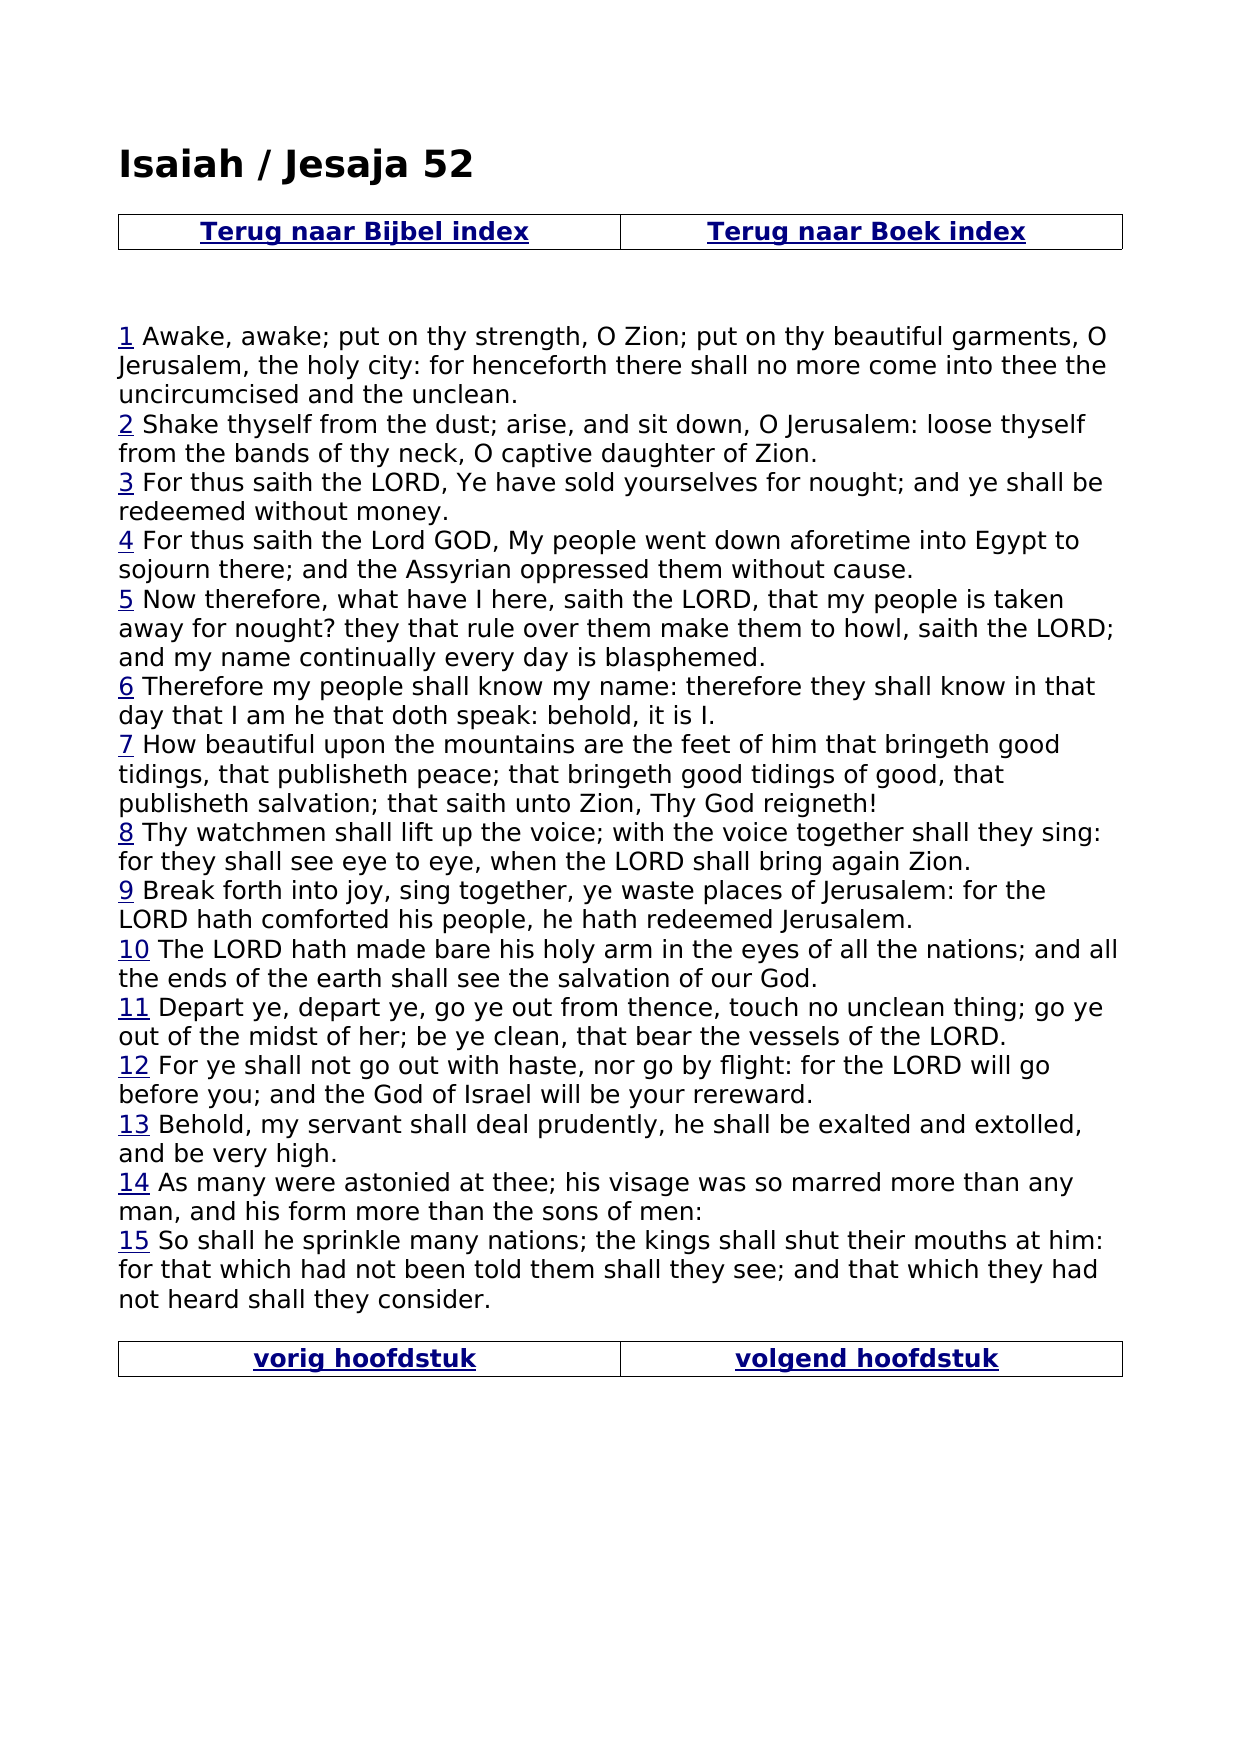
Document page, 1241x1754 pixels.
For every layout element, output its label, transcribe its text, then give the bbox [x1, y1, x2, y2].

table_header vorig hoofdstuk [119, 1342, 620, 1376]
subtitle Isaiah / Jesaja 52 [118, 143, 1122, 187]
text 1 Awake, awake; put on thy strength, O Zion; put on thy beautiful garments, O Jerusalem, the holy city: for henceforth there shall no more come into thee the uncircumcised and the unclean. 2 Shake thyself from the dust; arise, and sit down, O Jerusalem: loose thyself from the bands of thy neck, O captive daughter of Zion. 3 For thus saith the LORD, Ye have sold yourselves for nought; and ye shall be redeemed without money. 4 For thus saith the Lord GOD, My people went down aforetime into Egypt to sojourn there; and the Assyrian oppressed them without cause. 5 Now therefore, what have I here, saith the LORD, that my people is taken away for nought? they that rule over them make them to howl, saith the LORD; and my name continually every day is blasphemed. 6 Therefore my people shall know my name: therefore they shall know in that day that I am he that doth speak: behold, it is I. 7 How beautiful upon the mountains are the feet of him that bringeth good tidings, that publisheth peace; that bringeth good tidings of good, that publisheth salvation; that saith unto Zion, Thy God reigneth! 8 Thy watchmen shall lift up the voice; with the voice together shall they sing: for they shall see eye to eye, when the LORD shall bring again Zion. 9 Break forth into joy, sing together, ye waste places of Jerusalem: for the LORD hath comforted his people, he hath redeemed Jerusalem. 10 The LORD hath made bare his holy arm in the eyes of all the nations; and all the ends of the earth shall see the salvation of our God. 11 Depart ye, depart ye, go ye out from thence, touch no unclean thing; go ye out of the midst of her; be ye clean, that bear the vessels of the LORD. 12 For ye shall not go out with haste, nor go by flight: for the LORD will go before you; and the God of Israel will be your rereward. 13 Behold, my servant shall deal prudently, he shall be exalted and extolled, and be very high. 14 As many were astonied at thee; his visage was so marred more than any man, and his form more than the sons of men: 15 So shall he sprinkle many nations; the kings shall shut their mouths at him: for that which had not been told them shall they see; and that which they had not heard shall they consider. [118, 264, 1122, 1314]
table_header Terug naar Bijbel index [119, 215, 620, 249]
table_header Terug naar Boek index [621, 215, 1122, 249]
table_header volgend hoofdstuk [621, 1342, 1122, 1376]
